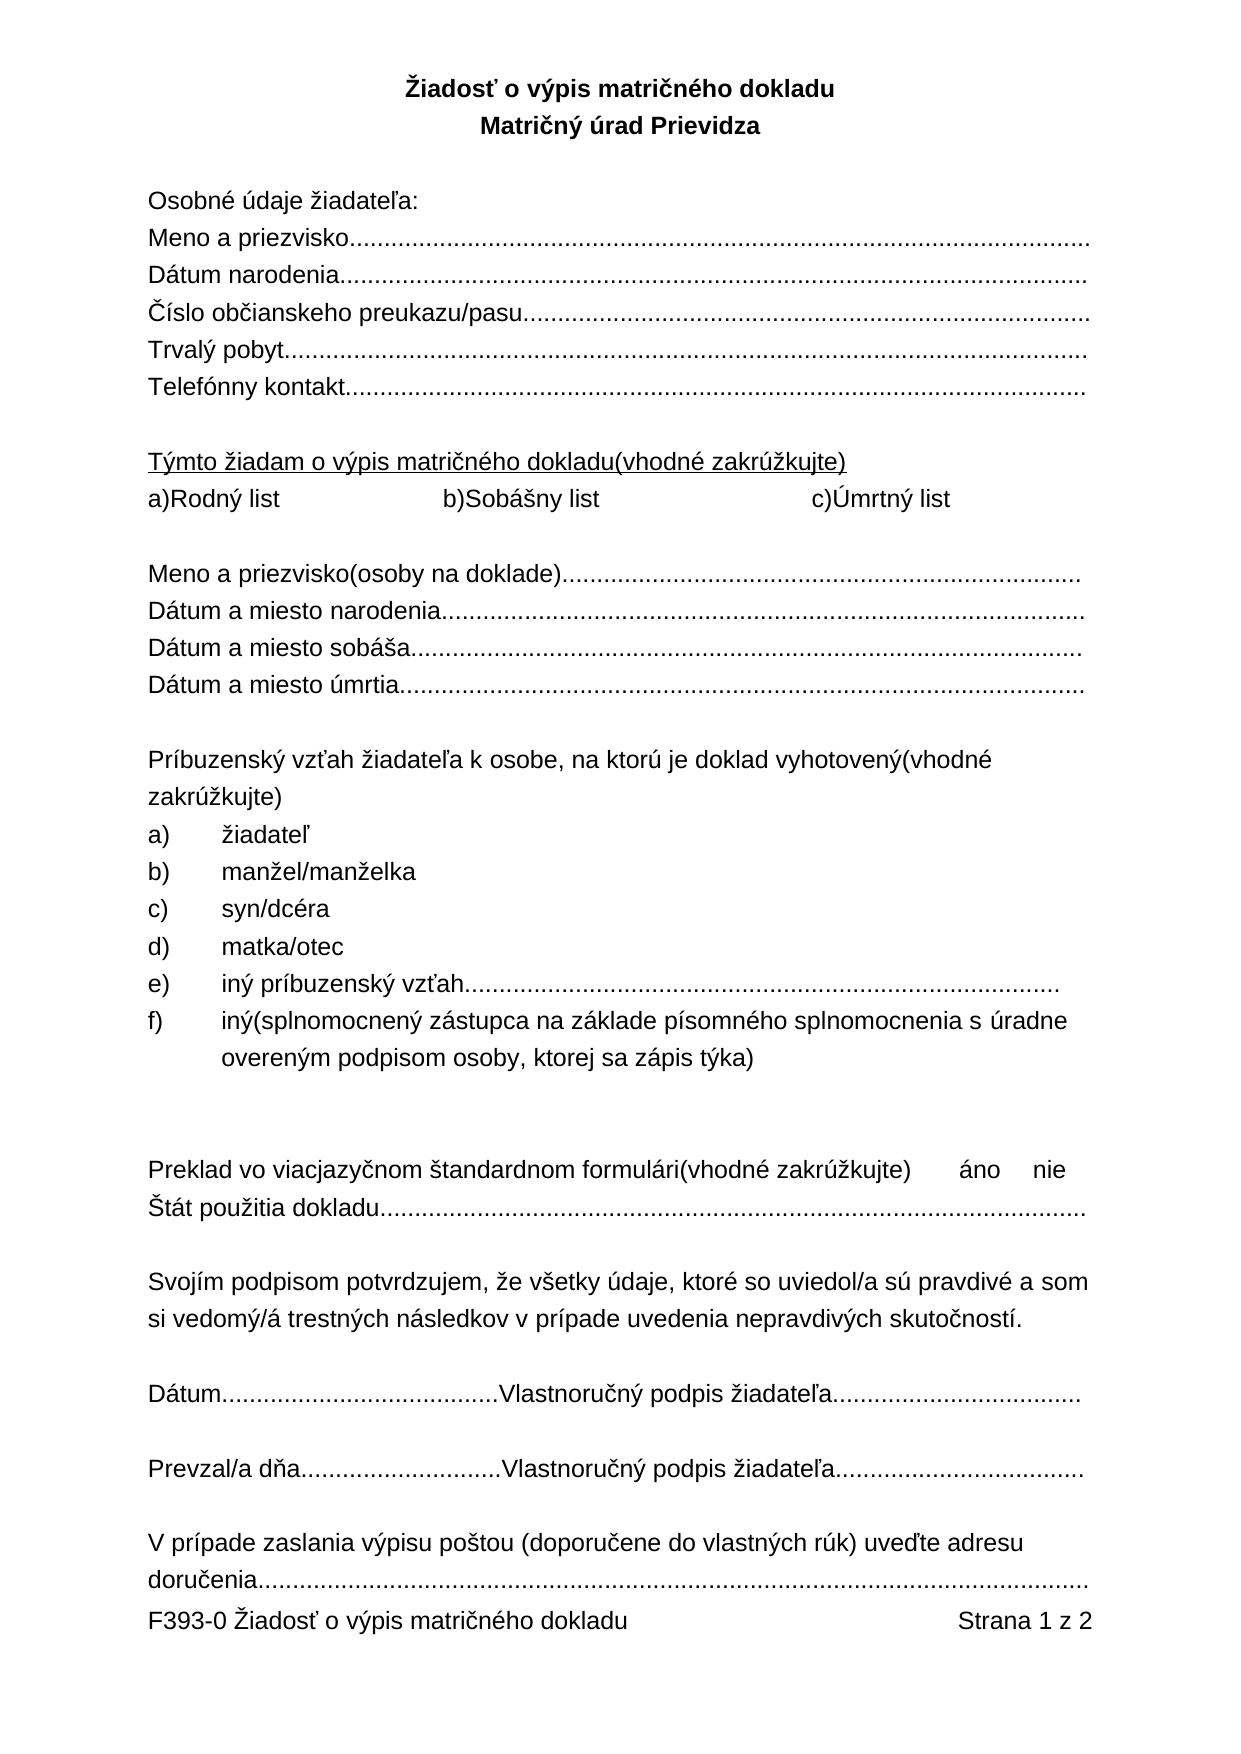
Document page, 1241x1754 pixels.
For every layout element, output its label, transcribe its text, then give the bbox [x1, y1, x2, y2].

text Osobné údaje žiadateľa: [148, 186, 1093, 214]
text Meno a priezvisko(osoby na doklade)........................................................................... [148, 558, 1093, 587]
text Meno a priezvisko........................................................................................................... [148, 223, 1093, 252]
text c) syn/dcéra [148, 894, 1093, 923]
text Dátum a miesto úmrtia................................................................................................... [148, 670, 1093, 699]
text Príbuzenský vzťah žiadateľa k osobe, na ktorú je doklad vyhotovený(vhodné zakrúžkujte) [148, 745, 1093, 811]
text b) manžel/manželka [148, 857, 1093, 886]
text e) iný príbuzenský vzťah...................................................................................... [148, 969, 1093, 997]
text Týmto žiadam o výpis matričného dokladu(vhodné zakrúžkujte) [148, 447, 1093, 475]
text Prevzal/a dňa.............................Vlastnoručný podpis žiadateľa.................................... [148, 1453, 1093, 1482]
text Dátum narodenia............................................................................................................ [148, 260, 1093, 289]
text Svojím podpisom potvrdzujem, že všetky údaje, ktoré so uviedol/a sú pravdivé a som si vedomý/á trestných následkov v prípade uvedenia nepravdivých skutočností. [148, 1267, 1093, 1333]
text Dátum a miesto narodenia............................................................................................. [148, 596, 1093, 624]
text V prípade zaslania výpisu poštou (doporučene do vlastných rúk) uveďte adresu doručenia........................................................................................................................ [148, 1528, 1093, 1594]
text a) žiadateľ [148, 819, 1093, 848]
text Štát použitia dokladu...................................................................................................... [148, 1192, 1093, 1221]
text Trvalý pobyt.................................................................................................................... [148, 335, 1093, 363]
text d) matka/otec [148, 931, 1093, 960]
subtitle Matričný úrad Prievidza [148, 111, 1093, 140]
text f) iný(splnomocnený zástupca na základe písomného splnomocnenia s úradne overeným podpisom osoby, ktorej sa zápis týka) [148, 1006, 1093, 1072]
text a)Rodný list b)Sobášny list c)Úmrtný list [148, 484, 1093, 513]
text Telefónny kontakt........................................................................................................... [148, 372, 1093, 401]
subtitle Žiadosť o výpis matričného dokladu [148, 74, 1093, 102]
text Preklad vo viacjazyčnom štandardnom formulári(vhodné zakrúžkujte) áno nie [148, 1155, 1093, 1184]
text Dátum........................................Vlastnoručný podpis žiadateľa.................................... [148, 1379, 1093, 1408]
text Dátum a miesto sobáša................................................................................................. [148, 633, 1093, 662]
text Číslo občianskeho preukazu/pasu.................................................................................. [148, 297, 1093, 326]
